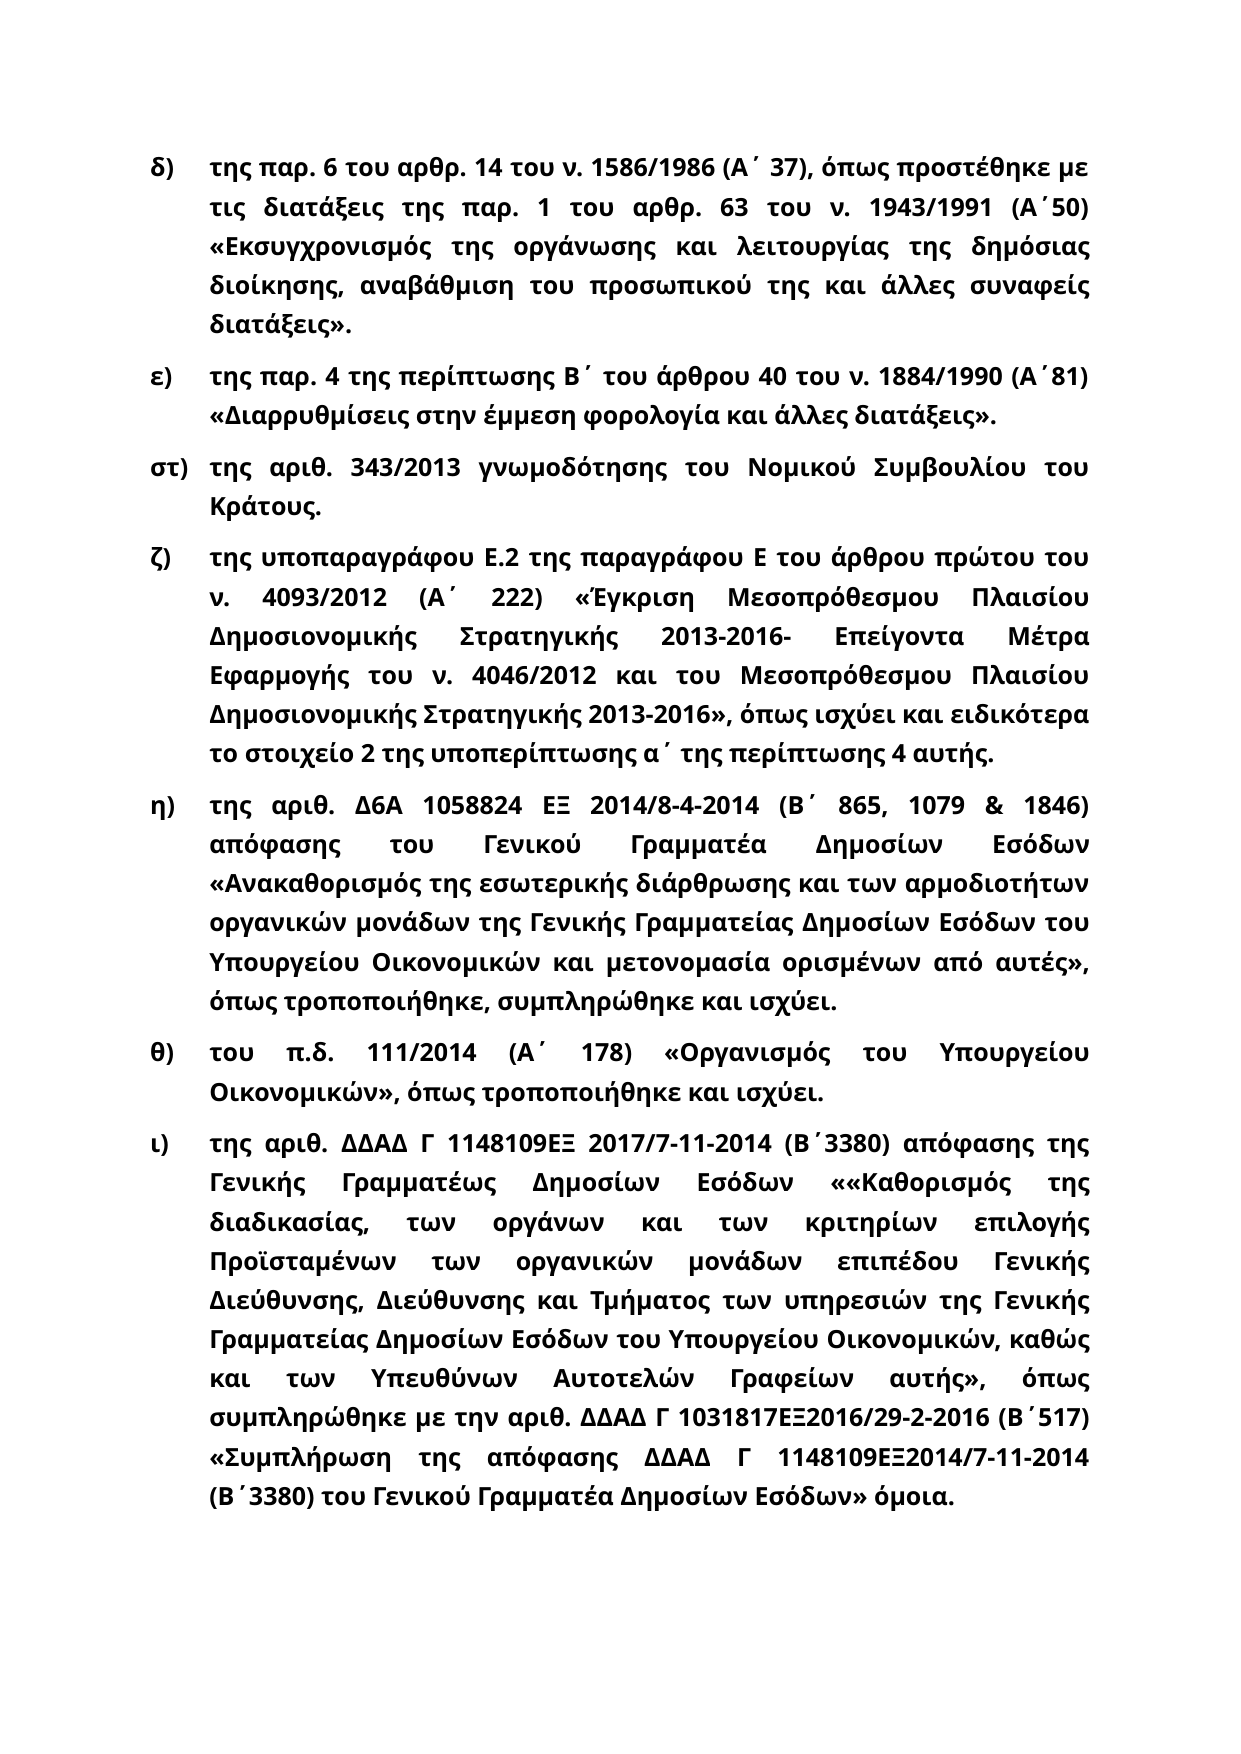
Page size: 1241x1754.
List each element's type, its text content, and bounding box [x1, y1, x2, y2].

list ε) της παρ. 4 της περίπτωσης Β΄ του άρθρου 40 του ν. 1884/1990 (Α΄81) «Διαρρυθμίσεις στην έμμεση φορολογία και άλλες διατάξεις». [150, 358, 1090, 432]
list στ) της αριθ. 343/2013 γνωμοδότησης του Νομικού Συμβουλίου του Κράτους. [150, 449, 1090, 522]
list ι) της αριθ. ΔΔΑΔ Γ 1148109ΕΞ 2017/7-11-2014 (Β΄3380) απόφασης της Γενικής Γραμματέως Δημοσίων Εσόδων ««Καθορισμός της διαδικασίας, των οργάνων και των κριτηρίων επιλογής Προϊσταμένων των οργανικών μονάδων επιπέδου Γενικής Διεύθυνσης, Διεύθυνσης και Τμήματος των υπηρεσιών της Γενικής Γραμματείας Δημοσίων Εσόδων του Υπουργείου Οικονομικών, καθώς και των Υπευθύνων Αυτοτελών Γραφείων αυτής», όπως συμπληρώθηκε με την αριθ. ΔΔΑΔ Γ 1031817ΕΞ2016/29-2-2016 (Β΄517) «Συμπλήρωση της απόφασης ΔΔΑΔ Γ 1148109ΕΞ2014/7-11-2014 (Β΄3380) του Γενικού Γραμματέα Δημοσίων Εσόδων» όμοια. [150, 1126, 1090, 1512]
list ζ) της υποπαραγράφου Ε.2 της παραγράφου Ε του άρθρου πρώτου του ν. 4093/2012 (Α΄ 222) «Έγκριση Μεσοπρόθεσμου Πλαισίου Δημοσιονομικής Στρατηγικής 2013-2016- Επείγοντα Μέτρα Εφαρμογής του ν. 4046/2012 και του Μεσοπρόθεσμου Πλαισίου Δημοσιονομικής Στρατηγικής 2013-2016», όπως ισχύει και ειδικότερα το στοιχείο 2 της υποπερίπτωσης α΄ της περίπτωσης 4 αυτής. [150, 540, 1090, 770]
list δ) της παρ. 6 του αρθρ. 14 του ν. 1586/1986 (Α΄ 37), όπως προστέθηκε με τις διατάξεις της παρ. 1 του αρθρ. 63 του ν. 1943/1991 (Α΄50) «Εκσυγχρονισμός της οργάνωσης και λειτουργίας της δημόσιας διοίκησης, αναβάθμιση του προσωπικού της και άλλες συναφείς διατάξεις». [150, 150, 1090, 341]
list η) της αριθ. Δ6Α 1058824 ΕΞ 2014/8-4-2014 (Β΄ 865, 1079 & 1846) απόφασης του Γενικού Γραμματέα Δημοσίων Εσόδων «Ανακαθορισμός της εσωτερικής διάρθρωσης και των αρμοδιοτήτων οργανικών μονάδων της Γενικής Γραμματείας Δημοσίων Εσόδων του Υπουργείου Οικονομικών και μετονομασία ορισμένων από αυτές», όπως τροποποιήθηκε, συμπληρώθηκε και ισχύει. [150, 787, 1090, 1017]
list θ) του π.δ. 111/2014 (Α΄ 178) «Οργανισμός του Υπουργείου Οικονομικών», όπως τροποποιήθηκε και ισχύει. [150, 1035, 1090, 1108]
